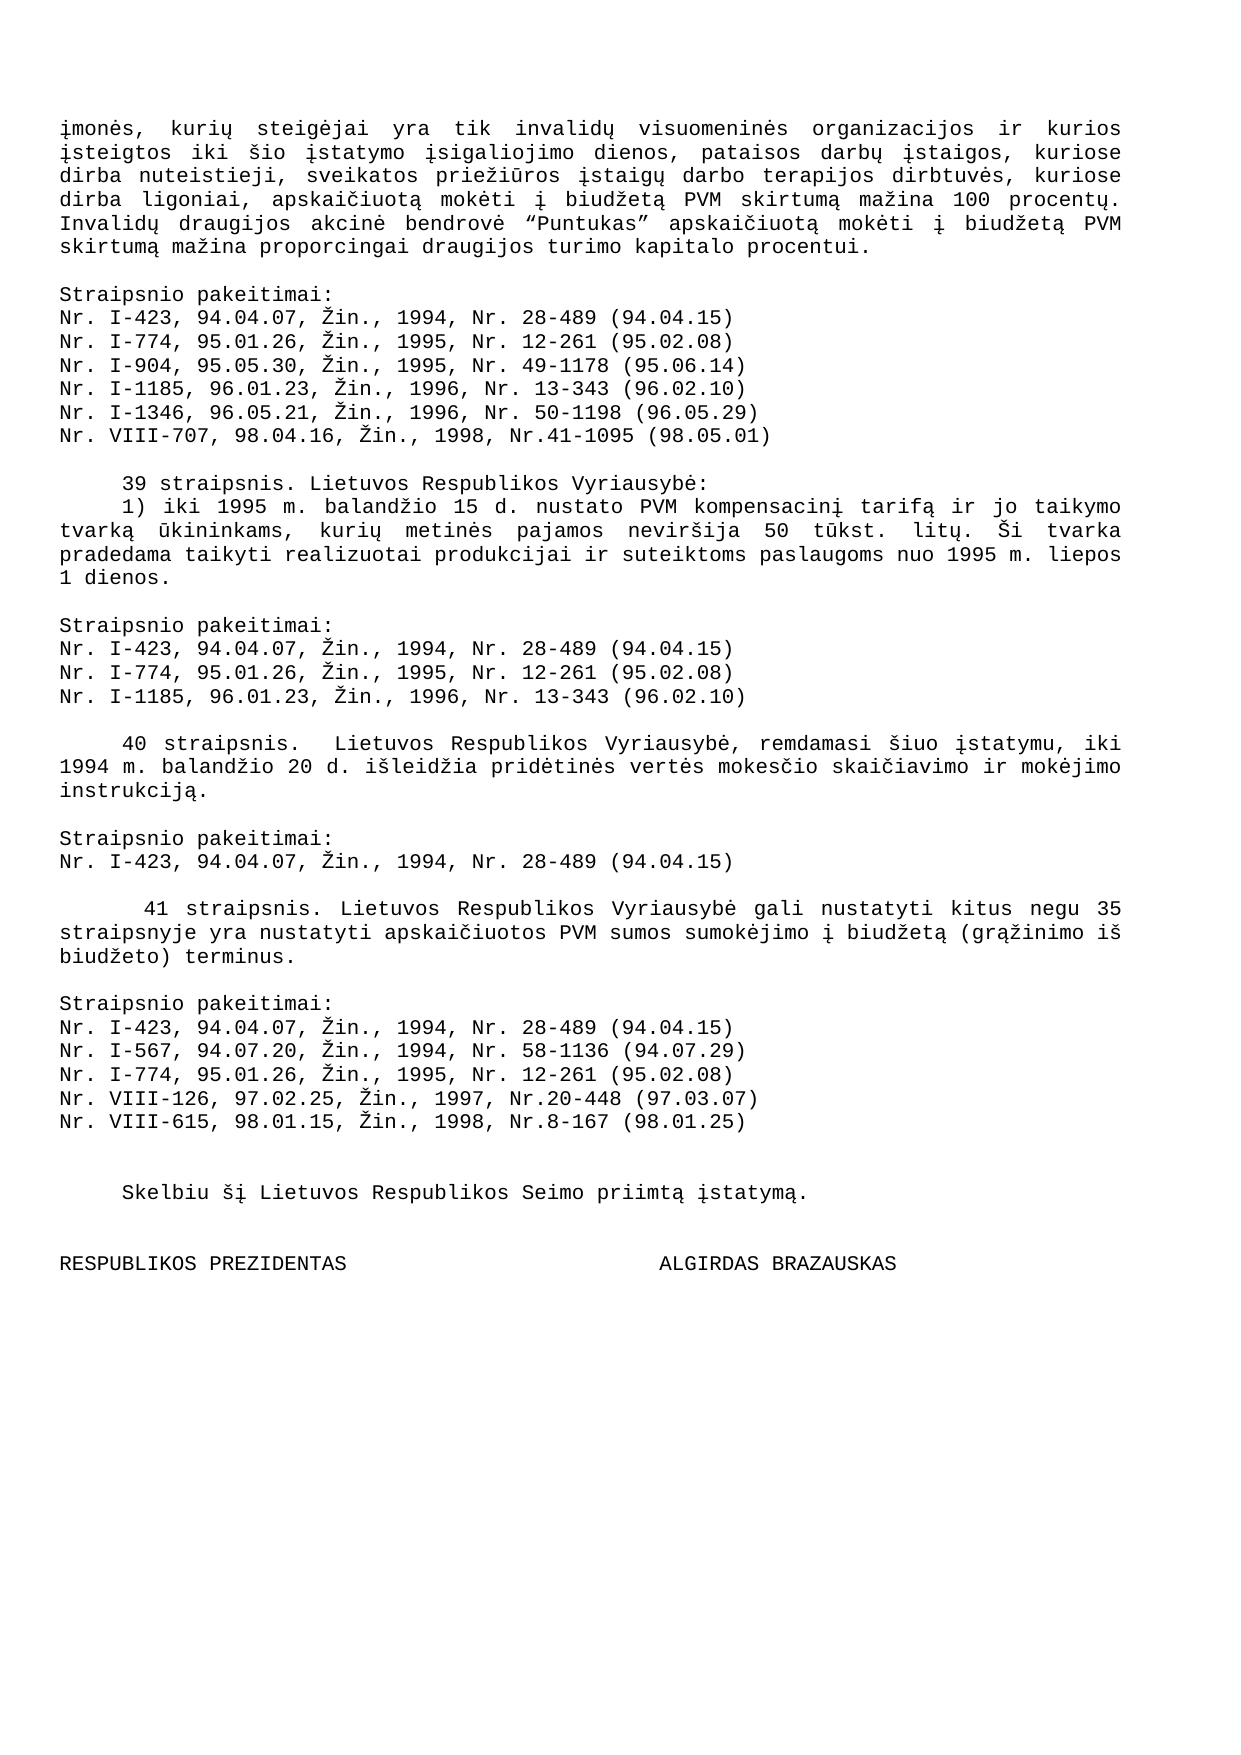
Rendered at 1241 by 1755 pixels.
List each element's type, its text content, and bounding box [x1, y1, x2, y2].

text Nr. I-904, 95.05.30, Žin., 1995, Nr. 49-1178 (95.06.14) [59, 354, 1122, 378]
text Nr. I-1346, 96.05.21, Žin., 1996, Nr. 50-1198 (96.05.29) [59, 402, 1122, 426]
text Skelbiu šį Lietuvos Respublikos Seimo priimtą įstatymą. [59, 1182, 1122, 1206]
text Nr. I-567, 94.07.20, Žin., 1994, Nr. 58-1136 (94.07.29) [59, 1040, 1122, 1064]
text Nr. I-774, 95.01.26, Žin., 1995, Nr. 12-261 (95.02.08) [59, 662, 1122, 686]
text 1) iki 1995 m. balandžio 15 d. nustato PVM kompensacinį tarifą ir jo taikymo tvarką ūkininkams, kurių metinės pajamos neviršija 50 tūkst. litų. Ši tvarka pradedama taikyti realizuotai produkcijai ir suteiktoms paslaugoms nuo 1995 m. liepos 1 dienos. [59, 496, 1122, 591]
text 40 straipsnis. Lietuvos Respublikos Vyriausybė, remdamasi šiuo įstatymu, iki 1994 m. balandžio 20 d. išleidžia pridėtinės vertės mokesčio skaičiavimo ir mokėjimo instrukciją. [59, 733, 1122, 804]
text Nr. I-423, 94.04.07, Žin., 1994, Nr. 28-489 (94.04.15) [59, 638, 1122, 662]
text 39 straipsnis. Lietuvos Respublikos Vyriausybė: [59, 473, 1122, 496]
text Nr. I-774, 95.01.26, Žin., 1995, Nr. 12-261 (95.02.08) [59, 331, 1122, 354]
text Nr. I-423, 94.04.07, Žin., 1994, Nr. 28-489 (94.04.15) [59, 307, 1122, 331]
text Nr. VIII-707, 98.04.16, Žin., 1998, Nr.41-1095 (98.05.01) [59, 426, 1122, 449]
text įmonės, kurių steigėjai yra tik invalidų visuomeninės organizacijos ir kurios įsteigtos iki šio įstatymo įsigaliojimo dienos, pataisos darbų įstaigos, kuriose dirba nuteistieji, sveikatos priežiūros įstaigų darbo terapijos dirbtuvės, kuriose dirba ligoniai, apskaičiuotą mokėti į biudžetą PVM skirtumą mažina 100 procentų. Invalidų draugijos akcinė bendrovė “Puntukas” apskaičiuotą mokėti į biudžetą PVM skirtumą mažina proporcingai draugijos turimo kapitalo procentui. [59, 118, 1122, 260]
text Straipsnio pakeitimai: [59, 827, 1122, 851]
text Nr. I-1185, 96.01.23, Žin., 1996, Nr. 13-343 (96.02.10) [59, 378, 1122, 402]
text Straipsnio pakeitimai: [59, 284, 1122, 307]
text Nr. I-1185, 96.01.23, Žin., 1996, Nr. 13-343 (96.02.10) [59, 686, 1122, 709]
text RESPUBLIKOS PREZIDENTAS ALGIRDAS BRAZAUSKAS [59, 1253, 1122, 1277]
text Nr. VIII-126, 97.02.25, Žin., 1997, Nr.20-448 (97.03.07) [59, 1088, 1122, 1111]
text Straipsnio pakeitimai: [59, 993, 1122, 1017]
text Nr. I-423, 94.04.07, Žin., 1994, Nr. 28-489 (94.04.15) [59, 1017, 1122, 1040]
text Nr. I-423, 94.04.07, Žin., 1994, Nr. 28-489 (94.04.15) [59, 851, 1122, 875]
text Nr. VIII-615, 98.01.15, Žin., 1998, Nr.8-167 (98.01.25) [59, 1111, 1122, 1135]
text 41 straipsnis. Lietuvos Respublikos Vyriausybė gali nustatyti kitus negu 35 straipsnyje yra nustatyti apskaičiuotos PVM sumos sumokėjimo į biudžetą (grąžinimo iš biudžeto) terminus. [59, 898, 1122, 969]
text Straipsnio pakeitimai: [59, 615, 1122, 638]
text Nr. I-774, 95.01.26, Žin., 1995, Nr. 12-261 (95.02.08) [59, 1064, 1122, 1088]
